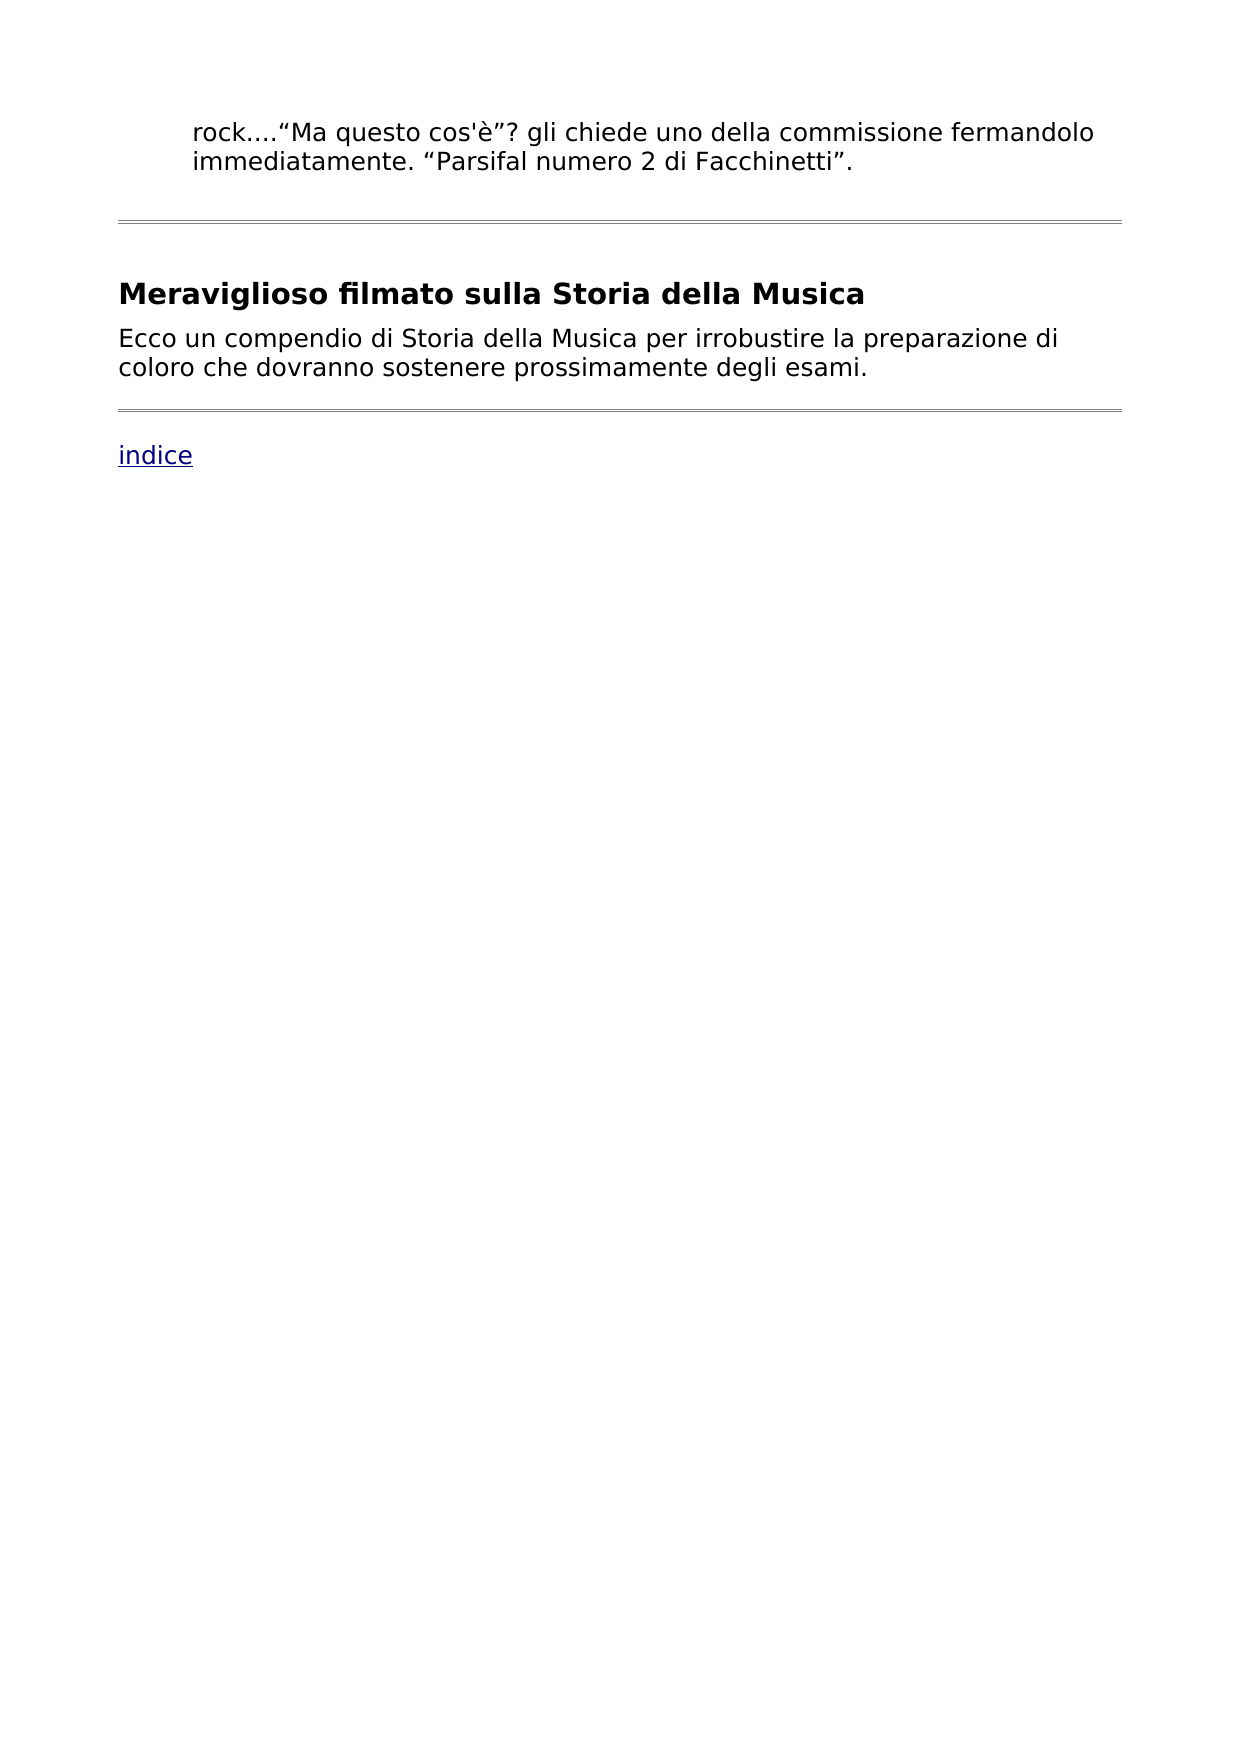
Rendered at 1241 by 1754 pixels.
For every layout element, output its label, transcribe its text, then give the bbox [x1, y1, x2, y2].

list rock....“Ma questo cos'è”? gli chiede uno della commissione fermandolo immediatamente. “Parsifal numero 2 di Facchinetti”. [177, 118, 1122, 176]
subtitle Meraviglioso filmato sulla Storia della Musica [118, 277, 1122, 311]
text Ecco un compendio di Storia della Musica per irrobustire la preparazione di coloro che dovranno sostenere prossimamente degli esami. [118, 324, 1122, 382]
text indice [118, 441, 1122, 470]
